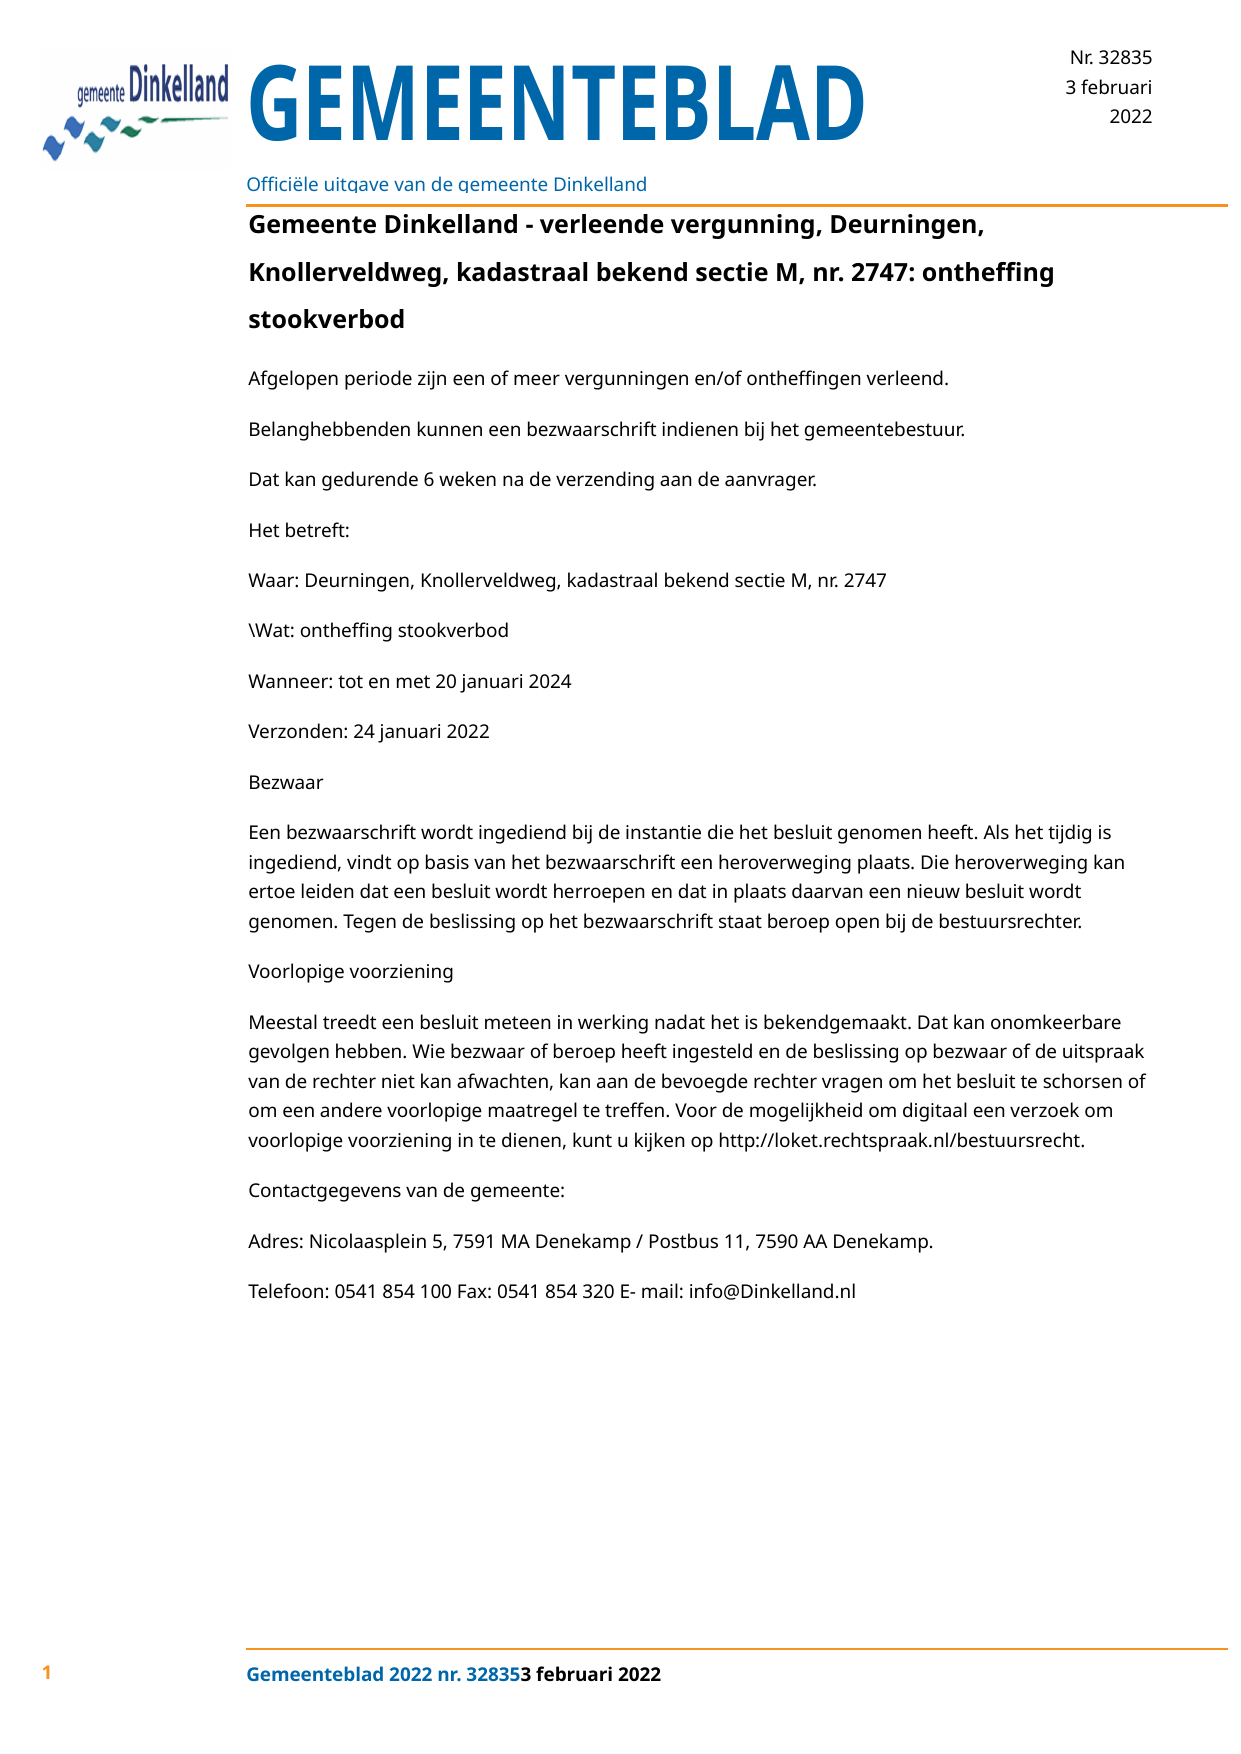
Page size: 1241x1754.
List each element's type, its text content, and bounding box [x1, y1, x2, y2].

text Adres: Nicolaasplein 5, 7591 MA Denekamp / Postbus 11, 7590 AA Denekamp. [248, 1228, 1152, 1254]
text Contactgegevens van de gemeente: [248, 1178, 1152, 1203]
text Meestal treedt een besluit meteen in werking nadat het is bekendgemaakt. Dat kan onomkeerbare gevolgen hebben. Wie bezwaar of beroep heeft ingesteld en de beslissing op bezwaar of de uitspraak van de rechter niet kan afwachten, kan aan de bevoegde rechter vragen om het besluit te schorsen of om een andere voorlopige maatregel te treffen. Voor de mogelijkheid om digitaal een verzoek om voorlopige voorziening in te dienen, kunt u kijken op http://loket.rechtspraak.nl/bestuursrecht. [248, 1009, 1152, 1153]
text \Wat: ontheffing stookverbod [248, 618, 1152, 643]
text Telefoon: 0541 854 100 Fax: 0541 854 320 E- mail: info@Dinkelland.nl [248, 1278, 1152, 1304]
text Waar: Deurningen, Knollerveldweg, kadastraal bekend sectie M, nr. 2747 [248, 567, 1152, 593]
text Afgelopen periode zijn een of meer vergunningen en/of ontheffingen verleend. [248, 366, 1152, 391]
text Bezwaar [248, 769, 1152, 794]
text Voorlopige voorziening [248, 958, 1152, 984]
text Belanghebbenden kunnen een bezwaarschrift indienen bij het gemeentebestuur. [248, 416, 1152, 442]
picture [41, 47, 231, 172]
text Een bezwaarschrift wordt ingediend bij de instantie die het besluit genomen heeft. Als het tijdig is ingediend, vindt op basis van het bezwaarschrift een heroverweging plaats. Die heroverweging kan ertoe leiden dat een besluit wordt herroepen en dat in plaats daarvan een nieuw besluit wordt genomen. Tegen de beslissing op het bezwaarschrift staat beroep open bij de bestuursrechter. [248, 819, 1152, 934]
text Wanneer: tot en met 20 januari 2024 [248, 668, 1152, 694]
text Het betreft: [248, 517, 1152, 542]
text Dat kan gedurende 6 weken na de verzending aan de aanvrager. [248, 466, 1152, 492]
text Verzonden: 24 januari 2022 [248, 718, 1152, 744]
text Gemeente Dinkelland - verleende vergunning, Deurningen, Knollerveldweg, kadastraal bekend sectie M, nr. 2747: ontheffing stookverbod [248, 207, 1152, 336]
